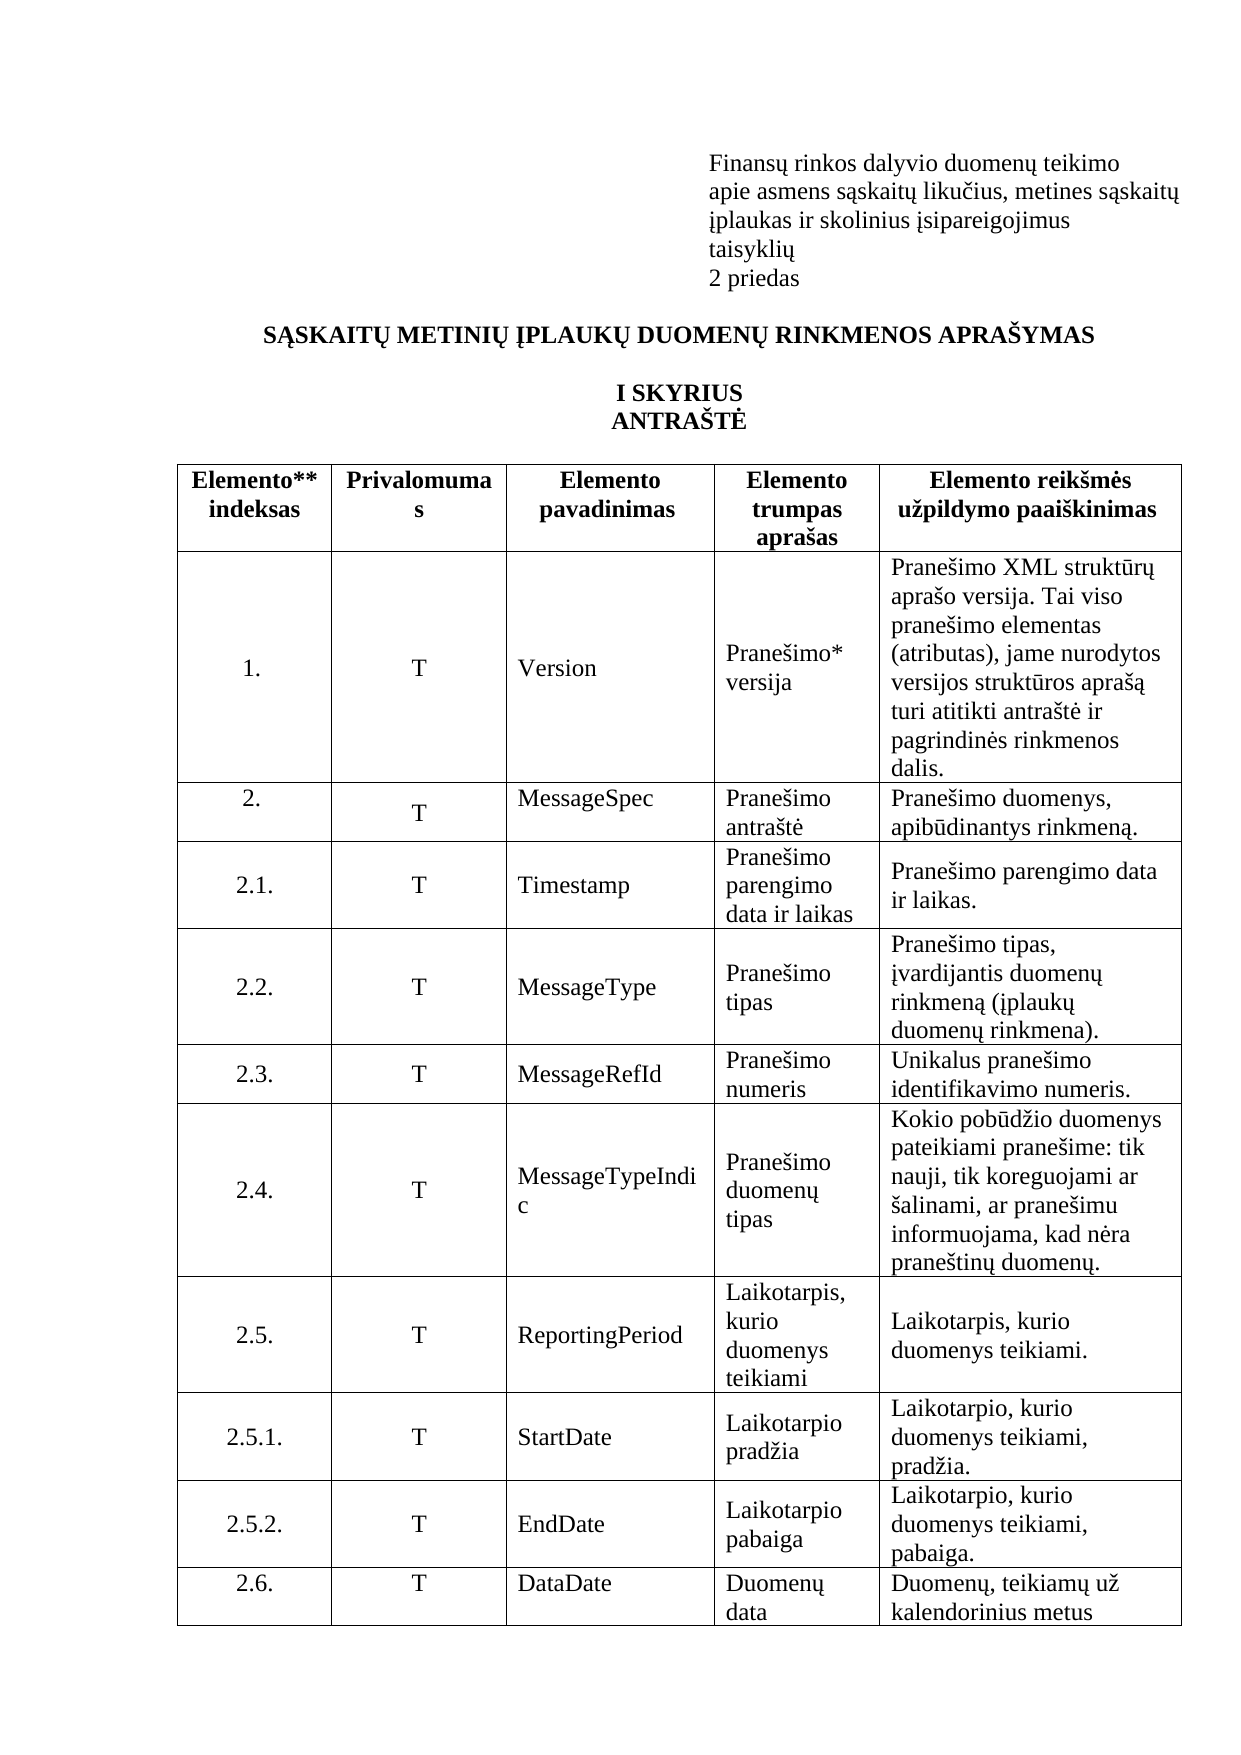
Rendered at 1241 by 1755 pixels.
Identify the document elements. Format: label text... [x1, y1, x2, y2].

table_cell T [332, 929, 506, 1044]
table_cell T [332, 1481, 506, 1567]
table_header Elemento reikšmės užpildymo paaiškinimas [880, 465, 1181, 551]
table_cell T [332, 1045, 506, 1103]
table_cell Pranešimo XML struktūrų aprašo versija. Tai viso pranešimo elementas (atributas), jame nurodytos versijos struktūros aprašą turi atitikti antraštė ir pagrindinės rinkmenos dalis. [880, 552, 1181, 782]
table_cell DataDate [507, 1568, 714, 1625]
table_cell Kokio pobūdžio duomenys pateikiami pranešime: tik nauji, tik koreguojami ar šalinami, ar pranešimu informuojama, kad nėra praneštinų duomenų. [880, 1104, 1181, 1276]
table_cell Laikotarpio, kurio duomenys teikiami, pabaiga. [880, 1481, 1181, 1567]
table_cell ReportingPeriod [507, 1277, 714, 1392]
table_cell Unikalus pranešimo identifikavimo numeris. [880, 1045, 1181, 1103]
table_cell Pranešimo tipas, įvardijantis duomenų rinkmeną (įplaukų duomenų rinkmena). [880, 929, 1181, 1044]
table_cell T [332, 783, 506, 841]
table_cell Pranešimo numeris [715, 1045, 879, 1103]
table_cell 2.5. [178, 1277, 331, 1392]
table_header Privalomumas [332, 465, 506, 551]
text Finansų rinkos dalyvio duomenų teikimo [177, 148, 1181, 176]
table_cell Timestamp [507, 842, 714, 928]
text I SKYRIUS [177, 378, 1181, 406]
table_cell 2.5.2. [178, 1481, 331, 1567]
table_cell Pranešimo duomenų tipas [715, 1104, 879, 1276]
table_cell T [332, 842, 506, 928]
table_cell T [332, 552, 506, 782]
table_cell MessageRefId [507, 1045, 714, 1103]
table_header Elemento** indeksas [178, 465, 331, 551]
table_cell Pranešimo parengimo data ir laikas [715, 842, 879, 928]
table_cell 2. [178, 783, 331, 841]
table_cell Duomenų, teikiamų už kalendorinius metus [880, 1568, 1181, 1625]
table_cell T [332, 1393, 506, 1479]
table_cell T [332, 1104, 506, 1276]
table_header Elemento pavadinimas [507, 465, 714, 551]
text įplaukas ir skolinius įsipareigojimus [177, 205, 1181, 234]
table_cell MessageTypeIndic [507, 1104, 714, 1276]
table_cell 2.4. [178, 1104, 331, 1276]
table_cell MessageType [507, 929, 714, 1044]
table_cell StartDate [507, 1393, 714, 1479]
table_cell Laikotarpio, kurio duomenys teikiami, pradžia. [880, 1393, 1181, 1479]
table_cell Pranešimo tipas [715, 929, 879, 1044]
table_cell Laikotarpis, kurio duomenys teikiami [715, 1277, 879, 1392]
table_cell Pranešimo parengimo data ir laikas. [880, 842, 1181, 928]
table_cell Laikotarpio pradžia [715, 1393, 879, 1479]
table_cell Pranešimo antraštė [715, 783, 879, 841]
table_cell EndDate [507, 1481, 714, 1567]
text SĄSKAITŲ METINIŲ ĮPLAUKŲ DUOMENŲ RINKMENOS APRAŠYMAS [177, 320, 1181, 349]
table_cell Duomenų data [715, 1568, 879, 1625]
table_cell 2.5.1. [178, 1393, 331, 1479]
text 2 priedas [177, 263, 1181, 291]
table_cell 2.6. [178, 1568, 331, 1625]
text taisyklių [177, 234, 1181, 263]
text apie asmens sąskaitų likučius, metines sąskaitų [177, 176, 1181, 205]
table_cell 2.1. [178, 842, 331, 928]
table_cell 2.2. [178, 929, 331, 1044]
table_cell Pranešimo duomenys, apibūdinantys rinkmeną. [880, 783, 1181, 841]
table_cell Pranešimo* versija [715, 552, 879, 782]
table_cell Version [507, 552, 714, 782]
table_header Elemento trumpas aprašas [715, 465, 879, 551]
table_cell T [332, 1277, 506, 1392]
table_cell MessageSpec [507, 783, 714, 841]
text ANTRAŠTĖ [177, 406, 1181, 435]
table_cell Laikotarpis, kurio duomenys teikiami. [880, 1277, 1181, 1392]
table_cell Laikotarpio pabaiga [715, 1481, 879, 1567]
table_cell 1. [178, 552, 331, 782]
table_cell T [332, 1568, 506, 1625]
table_cell 2.3. [178, 1045, 331, 1103]
